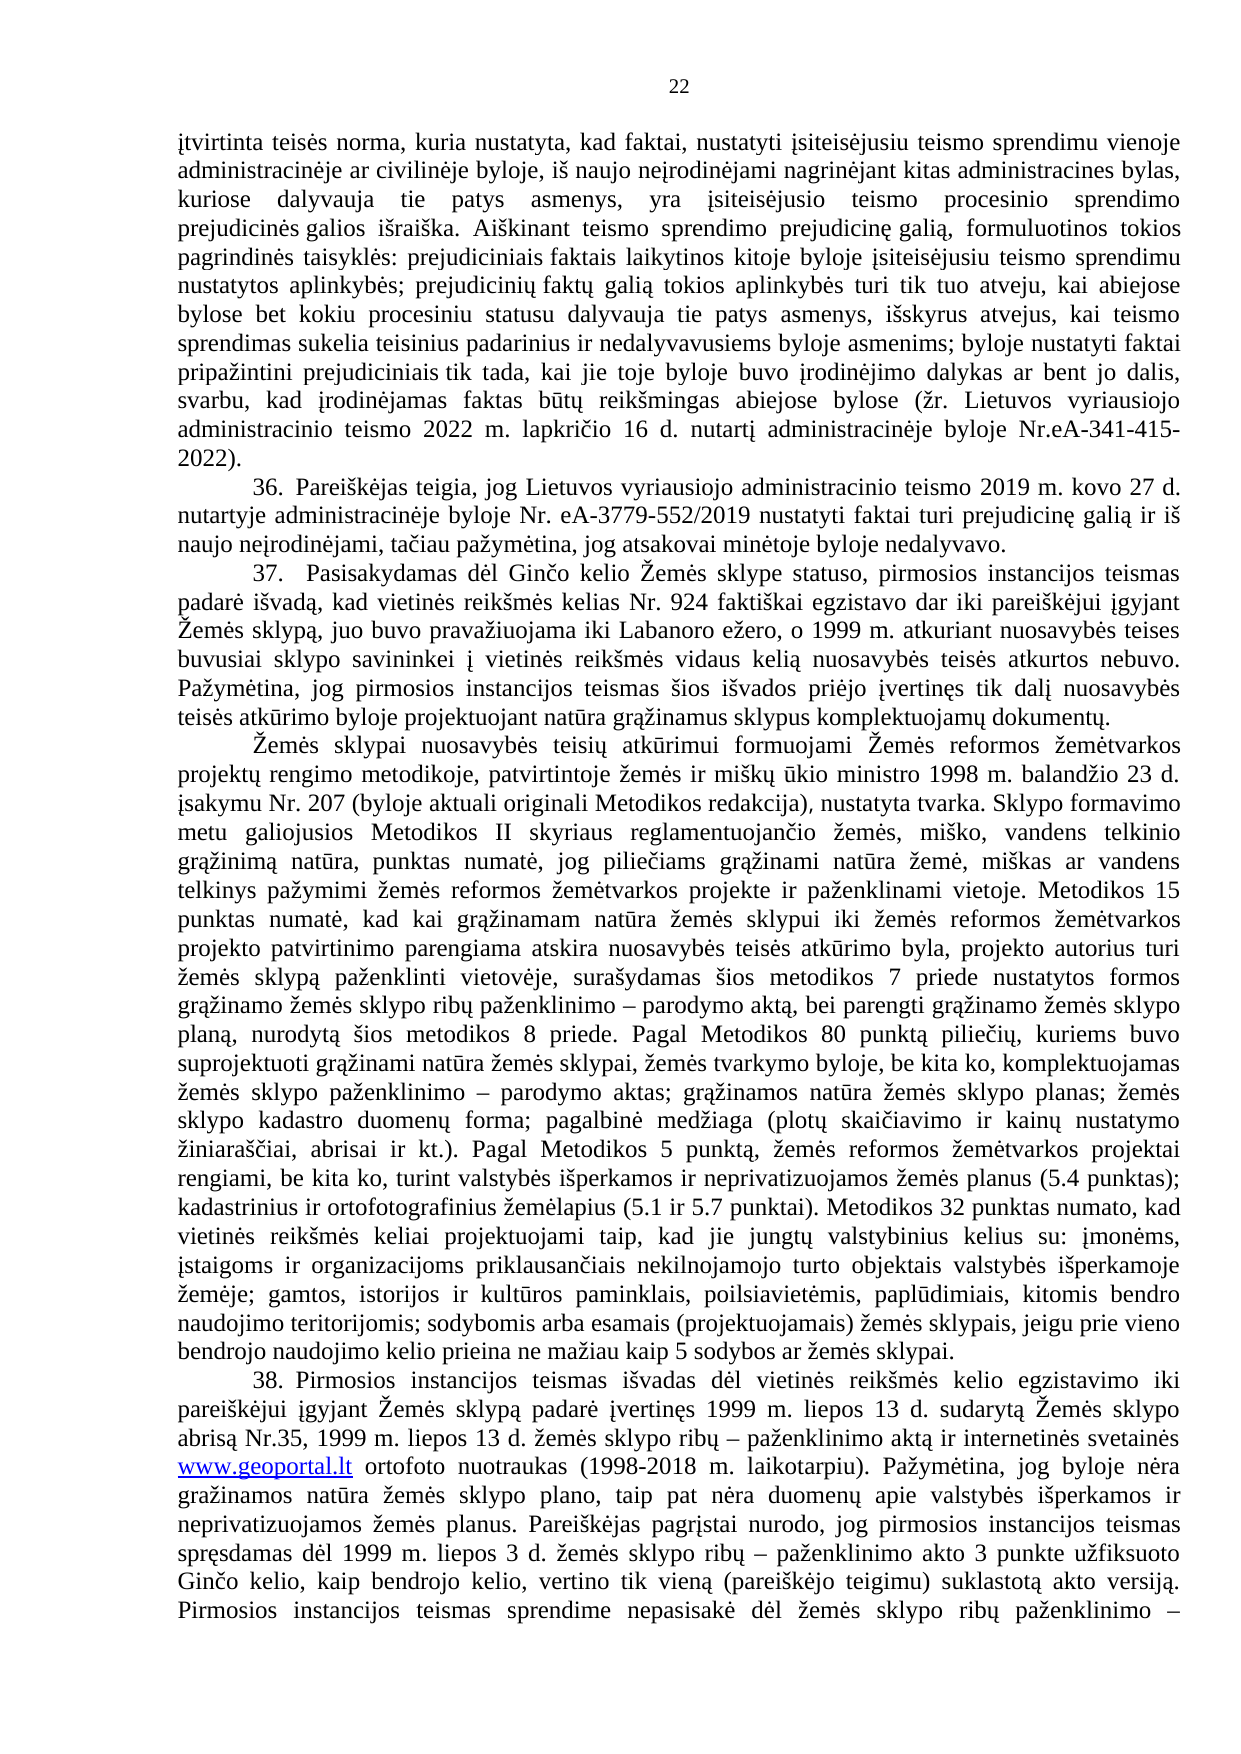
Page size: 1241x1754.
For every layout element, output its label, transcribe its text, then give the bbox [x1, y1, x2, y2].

text 37. Pasisakydamas dėl Ginčo kelio Žemės sklype statuso, pirmosios instancijos teismas padarė išvadą, kad vietinės reikšmės kelias Nr. 924 faktiškai egzistavo dar iki pareiškėjui įgyjant Žemės sklypą, juo buvo pravažiuojama iki Labanoro ežero, o 1999 m. atkuriant nuosavybės teises buvusiai sklypo savininkei į vietinės reikšmės vidaus kelią nuosavybės teisės atkurtos nebuvo. Pažymėtina, jog pirmosios instancijos teismas šios išvados priėjo įvertinęs tik dalį nuosavybės teisės atkūrimo byloje projektuojant natūra grąžinamus sklypus komplektuojamų dokumentų. [177, 558, 1181, 730]
text įtvirtinta teisės norma, kuria nustatyta, kad faktai, nustatyti įsiteisėjusiu teismo sprendimu vienoje administracinėje ar civilinėje byloje, iš naujo neįrodinėjami nagrinėjant kitas administracines bylas, kuriose dalyvauja tie patys asmenys, yra įsiteisėjusio teismo procesinio sprendimo prejudicinės galios išraiška. Aiškinant teismo sprendimo prejudicinę galią, formuluotinos tokios pagrindinės taisyklės: prejudiciniais faktais laikytinos kitoje byloje įsiteisėjusiu teismo sprendimu nustatytos aplinkybės; prejudicinių faktų galią tokios aplinkybės turi tik tuo atveju, kai abiejose bylose bet kokiu procesiniu statusu dalyvauja tie patys asmenys, išskyrus atvejus, kai teismo sprendimas sukelia teisinius padarinius ir nedalyvavusiems byloje asmenims; byloje nustatyti faktai pripažintini prejudiciniais tik tada, kai jie toje byloje buvo įrodinėjimo dalykas ar bent jo dalis, svarbu, kad įrodinėjamas faktas būtų reikšmingas abiejose bylose (žr. Lietuvos vyriausiojo administracinio teismo 2022 m. lapkričio 16 d. nutartį administracinėje byloje Nr.eA-341-415-2022). [177, 127, 1181, 472]
text Žemės sklypai nuosavybės teisių atkūrimui formuojami Žemės reformos žemėtvarkos projektų rengimo metodikoje, patvirtintoje žemės ir miškų ūkio ministro 1998 m. balandžio 23 d. įsakymu Nr. 207 (byloje aktuali originali Metodikos redakcija), nustatyta tvarka. Sklypo formavimo metu galiojusios Metodikos II skyriaus reglamentuojančio žemės, miško, vandens telkinio grąžinimą natūra, punktas numatė, jog piliečiams grąžinami natūra žemė, miškas ar vandens telkinys pažymimi žemės reformos žemėtvarkos projekte ir paženklinami vietoje. Metodikos 15 punktas numatė, kad kai grąžinamam natūra žemės sklypui iki žemės reformos žemėtvarkos projekto patvirtinimo parengiama atskira nuosavybės teisės atkūrimo byla, projekto autorius turi žemės sklypą paženklinti vietovėje, surašydamas šios metodikos 7 priede nustatytos formos grąžinamo žemės sklypo ribų paženklinimo – parodymo aktą, bei parengti grąžinamo žemės sklypo planą, nurodytą šios metodikos 8 priede. Pagal Metodikos 80 punktą piliečių, kuriems buvo suprojektuoti grąžinami natūra žemės sklypai, žemės tvarkymo byloje, be kita ko, komplektuojamas žemės sklypo paženklinimo – parodymo aktas; grąžinamos natūra žemės sklypo planas; žemės sklypo kadastro duomenų forma; pagalbinė medžiaga (plotų skaičiavimo ir kainų nustatymo žiniaraščiai, abrisai ir kt.). Pagal Metodikos 5 punktą, žemės reformos žemėtvarkos projektai rengiami, be kita ko, turint valstybės išperkamos ir neprivatizuojamos žemės planus (5.4 punktas); kadastrinius ir ortofotografinius žemėlapius (5.1 ir 5.7 punktai). Metodikos 32 punktas numato, kad vietinės reikšmės keliai projektuojami taip, kad jie jungtų valstybinius kelius su: įmonėms, įstaigoms ir organizacijoms priklausančiais nekilnojamojo turto objektais valstybės išperkamoje žemėje; gamtos, istorijos ir kultūros paminklais, poilsiavietėmis, paplūdimiais, kitomis bendro naudojimo teritorijomis; sodybomis arba esamais (projektuojamais) žemės sklypais, jeigu prie vieno bendrojo naudojimo kelio prieina ne mažiau kaip 5 sodybos ar žemės sklypai. [177, 730, 1181, 1365]
text 36. Pareiškėjas teigia, jog Lietuvos vyriausiojo administracinio teismo 2019 m. kovo 27 d. nutartyje administracinėje byloje Nr. eA-3779-552/2019 nustatyti faktai turi prejudicinę galią ir iš naujo neįrodinėjami, tačiau pažymėtina, jog atsakovai minėtoje byloje nedalyvavo. [177, 472, 1181, 558]
text 38. Pirmosios instancijos teismas išvadas dėl vietinės reikšmės kelio egzistavimo iki pareiškėjui įgyjant Žemės sklypą padarė įvertinęs 1999 m. liepos 13 d. sudarytą Žemės sklypo abrisą Nr.35, 1999 m. liepos 13 d. žemės sklypo ribų – paženklinimo aktą ir internetinės svetainės www.geoportal.lt ortofoto nuotraukas (1998-2018 m. laikotarpiu). Pažymėtina, jog byloje nėra gražinamos natūra žemės sklypo plano, taip pat nėra duomenų apie valstybės išperkamos ir neprivatizuojamos žemės planus. Pareiškėjas pagrįstai nurodo, jog pirmosios instancijos teismas spręsdamas dėl 1999 m. liepos 3 d. žemės sklypo ribų – paženklinimo akto 3 punkte užfiksuoto Ginčo kelio, kaip bendrojo kelio, vertino tik vieną (pareiškėjo teigimu) suklastotą akto versiją. Pirmosios instancijos teismas sprendime nepasisakė dėl žemės sklypo ribų paženklinimo – [177, 1365, 1181, 1624]
